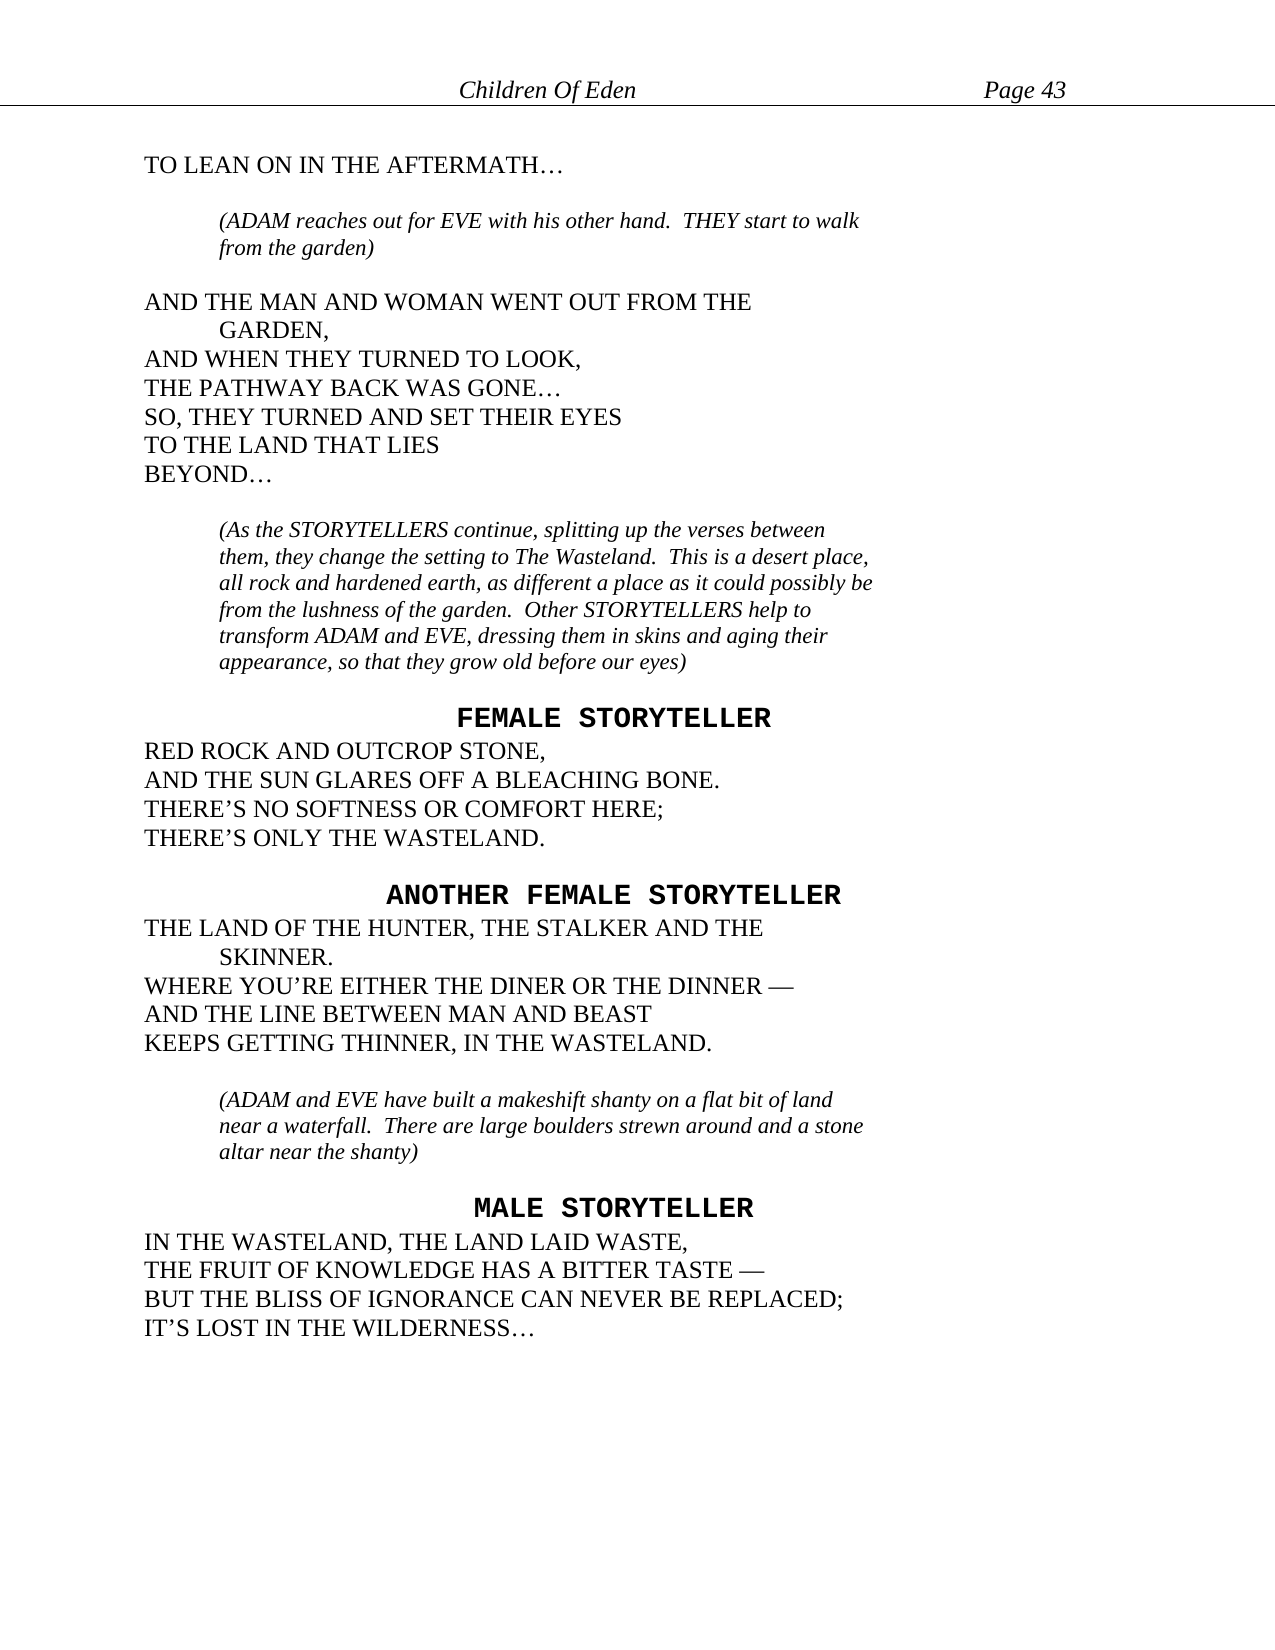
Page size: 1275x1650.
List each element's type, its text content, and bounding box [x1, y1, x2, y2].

text IT’S LOST IN THE WILDERNESS… [144, 1313, 1083, 1342]
text from the lushness of the garden. Other STORYTELLERS help to [144, 596, 1083, 622]
text transform ADAM and EVE, dressing them in skins and aging their [144, 622, 1083, 648]
text (ADAM and EVE have built a makeshift shanty on a flat bit of land [144, 1086, 1083, 1112]
text KEEPS GETTING THINNER, IN THE WASTELAND. [144, 1028, 1083, 1057]
text them, they change the setting to The Wasteland. This is a desert place, [144, 543, 1083, 569]
text altar near the shanty) [144, 1138, 1083, 1165]
text GARDEN, [144, 315, 1083, 344]
text THERE’S NO SOFTNESS OR COMFORT HERE; [144, 794, 1083, 823]
text from the garden) [144, 234, 1083, 260]
text SO, THEY TURNED AND SET THEIR EYES [144, 402, 1083, 430]
text TO THE LAND THAT LIES [144, 430, 1083, 459]
text AND THE SUN GLARES OFF A BLEACHING BONE. [144, 765, 1083, 794]
text BUT THE BLISS OF IGNORANCE CAN NEVER BE REPLACED; [144, 1284, 1083, 1313]
text (As the STORYTELLERS continue, splitting up the verses between [144, 517, 1083, 543]
text SKINNER. [144, 942, 1083, 971]
text THE LAND OF THE HUNTER, THE STALKER AND THE [144, 913, 1083, 942]
text TO LEAN ON IN THE AFTERMATH… [144, 150, 1083, 179]
text AND THE MAN AND WOMAN WENT OUT FROM THE [144, 287, 1083, 315]
text THERE’S ONLY THE WASTELAND. [144, 823, 1083, 851]
text AND THE LINE BETWEEN MAN AND BEAST [144, 999, 1083, 1028]
subtitle ANOTHER FEMALE STORYTELLER [144, 880, 1083, 913]
text all rock and hardened earth, as different a place as it could possibly be [144, 569, 1083, 596]
subtitle MALE STORYTELLER [144, 1193, 1083, 1227]
text near a waterfall. There are large boulders strewn around and a stone [144, 1112, 1083, 1138]
text IN THE WASTELAND, THE LAND LAID WASTE, [144, 1227, 1083, 1255]
text (ADAM reaches out for EVE with his other hand. THEY start to walk [144, 207, 1083, 234]
text AND WHEN THEY TURNED TO LOOK, [144, 344, 1083, 373]
text WHERE YOU’RE EITHER THE DINER OR THE DINNER — [144, 971, 1083, 999]
text THE PATHWAY BACK WAS GONE… [144, 373, 1083, 402]
subtitle FEMALE STORYTELLER [144, 703, 1083, 736]
text RED ROCK AND OUTCROP STONE, [144, 736, 1083, 765]
text BEYOND… [144, 459, 1083, 488]
text THE FRUIT OF KNOWLEDGE HAS A BITTER TASTE — [144, 1255, 1083, 1284]
text appearance, so that they grow old before our eyes) [144, 648, 1083, 675]
